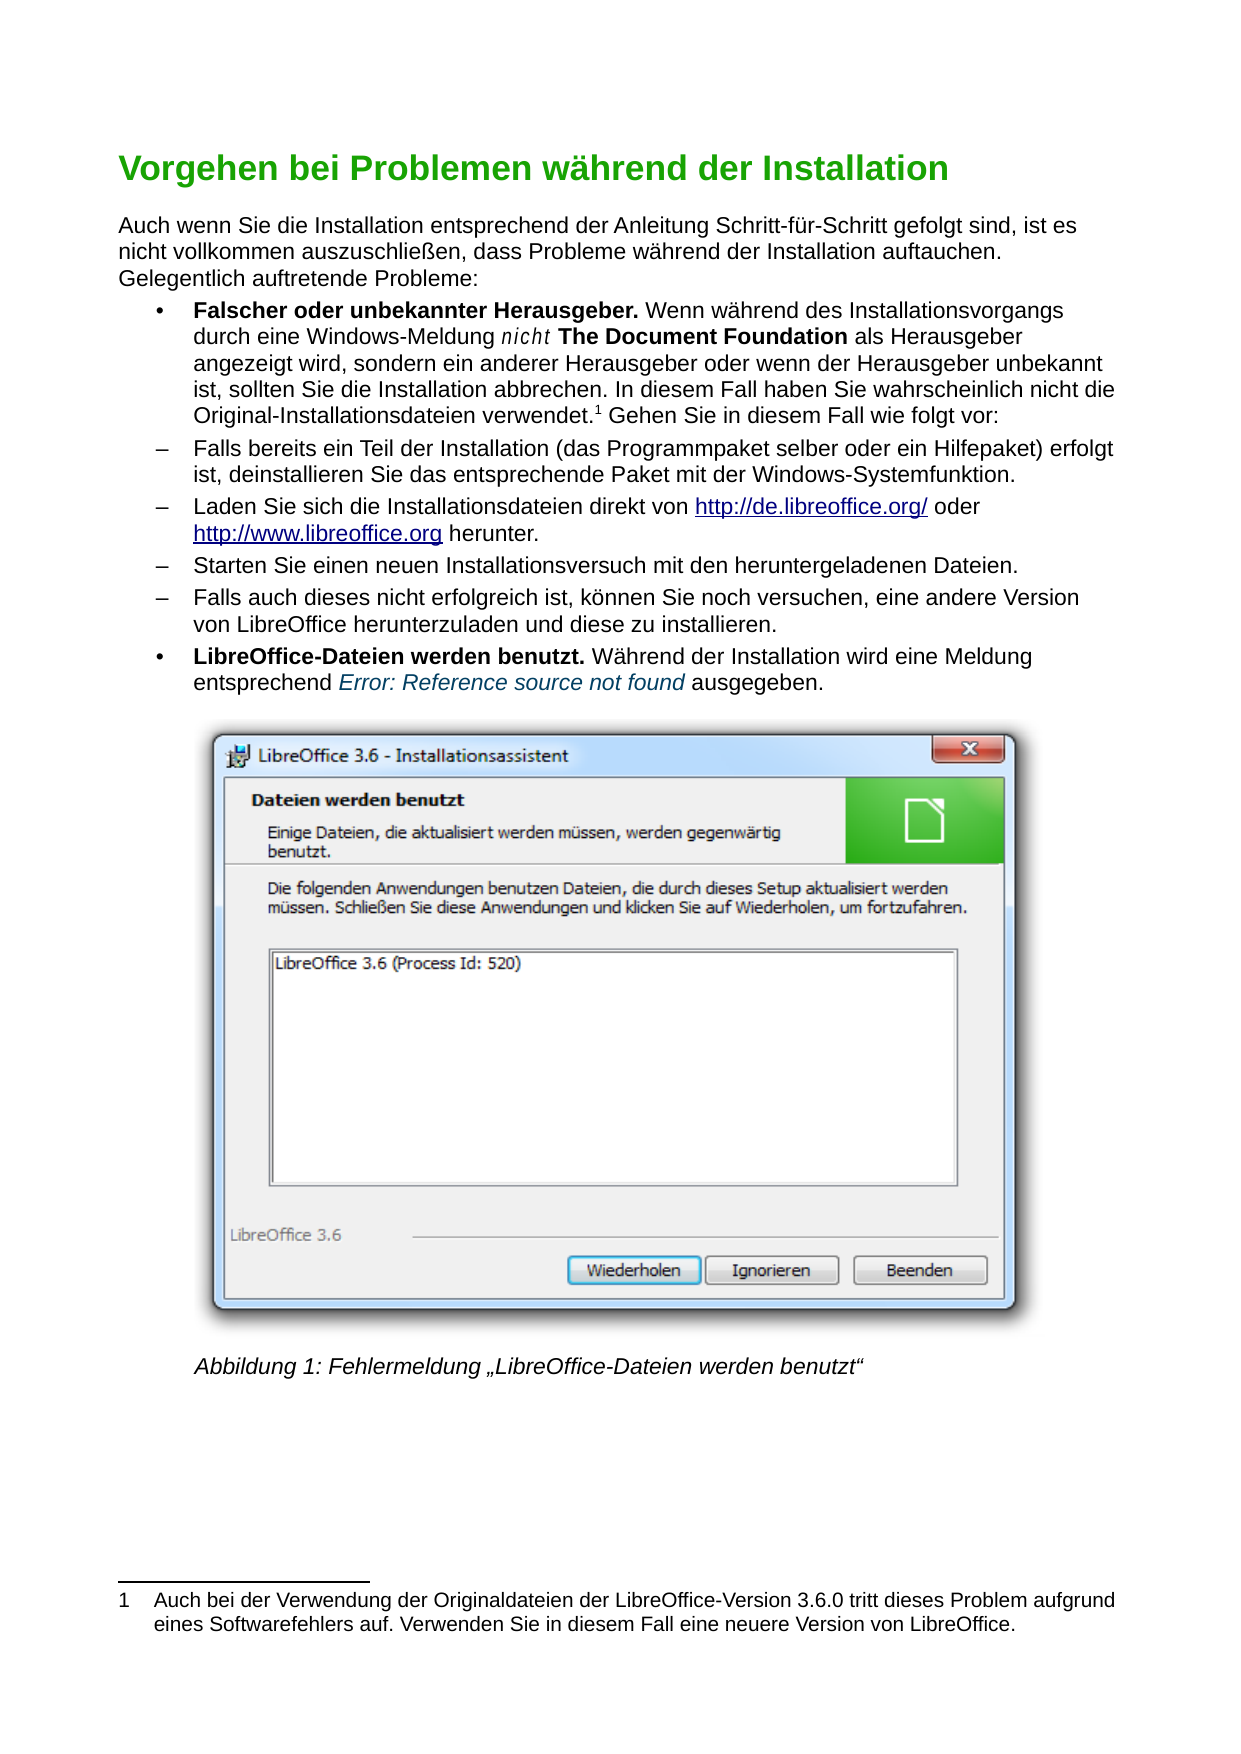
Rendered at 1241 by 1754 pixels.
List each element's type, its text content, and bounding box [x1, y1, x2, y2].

text Abbildung 1: Fehlermeldung „LibreOffice-Dateien werden benutzt“ [194, 1353, 1046, 1379]
picture [194, 719, 1046, 1341]
list Falscher oder unbekannter Herausgeber. Wenn während des Installationsvorgangs durch eine Windows-Meldung nicht The Document Foundation als Herausgeber angezeigt wird, sondern ein anderer Herausgeber oder wenn der Herausgeber unbekannt ist, sollten Sie die Installation abbrechen. In diesem Fall haben Sie wahrscheinlich nicht die Original-Installationsdateien verwendet. Gehen Sie in diesem Fall wie folgt vor: [156, 297, 1122, 429]
list Falls auch dieses nicht erfolgreich ist, können Sie noch versuchen, eine andere Version von LibreOffice herunterzuladen und diese zu installieren. [156, 584, 1122, 637]
list LibreOffice-Dateien werden benutzt. Während der Installation wird eine Meldung entsprechend Fehler: Referenz nicht gefunden ausgegeben. [156, 643, 1122, 696]
subtitle Vorgehen bei Problemen während der Installation [118, 148, 1122, 188]
list Starten Sie einen neuen Installationsversuch mit den heruntergeladenen Dateien. [156, 552, 1122, 578]
list Falls bereits ein Teil der Installation (das Programmpaket selber oder ein Hilfepaket) erfolgt ist, deinstallieren Sie das entsprechende Paket mit der Windows-Systemfunktion. [156, 434, 1122, 487]
list Laden Sie sich die Installationsdateien direkt von http://de.libreoffice.org/ oder http://www.libreoffice.org herunter. [156, 493, 1122, 546]
text Auch wenn Sie die Installation entsprechend der Anleitung Schritt-für-Schritt gefolgt sind, ist es nicht vollkommen auszuschließen, dass Probleme während der Installation auftauchen. Gelegentlich auftretende Probleme: [118, 212, 1122, 291]
list Auch bei der Verwendung der Originaldateien der LibreOffice-Version 3.6.0 tritt dieses Problem aufgrund eines Softwarefehlers auf. Verwenden Sie in diesem Fall eine neuere Version von LibreOffice. [118, 1588, 1122, 1636]
